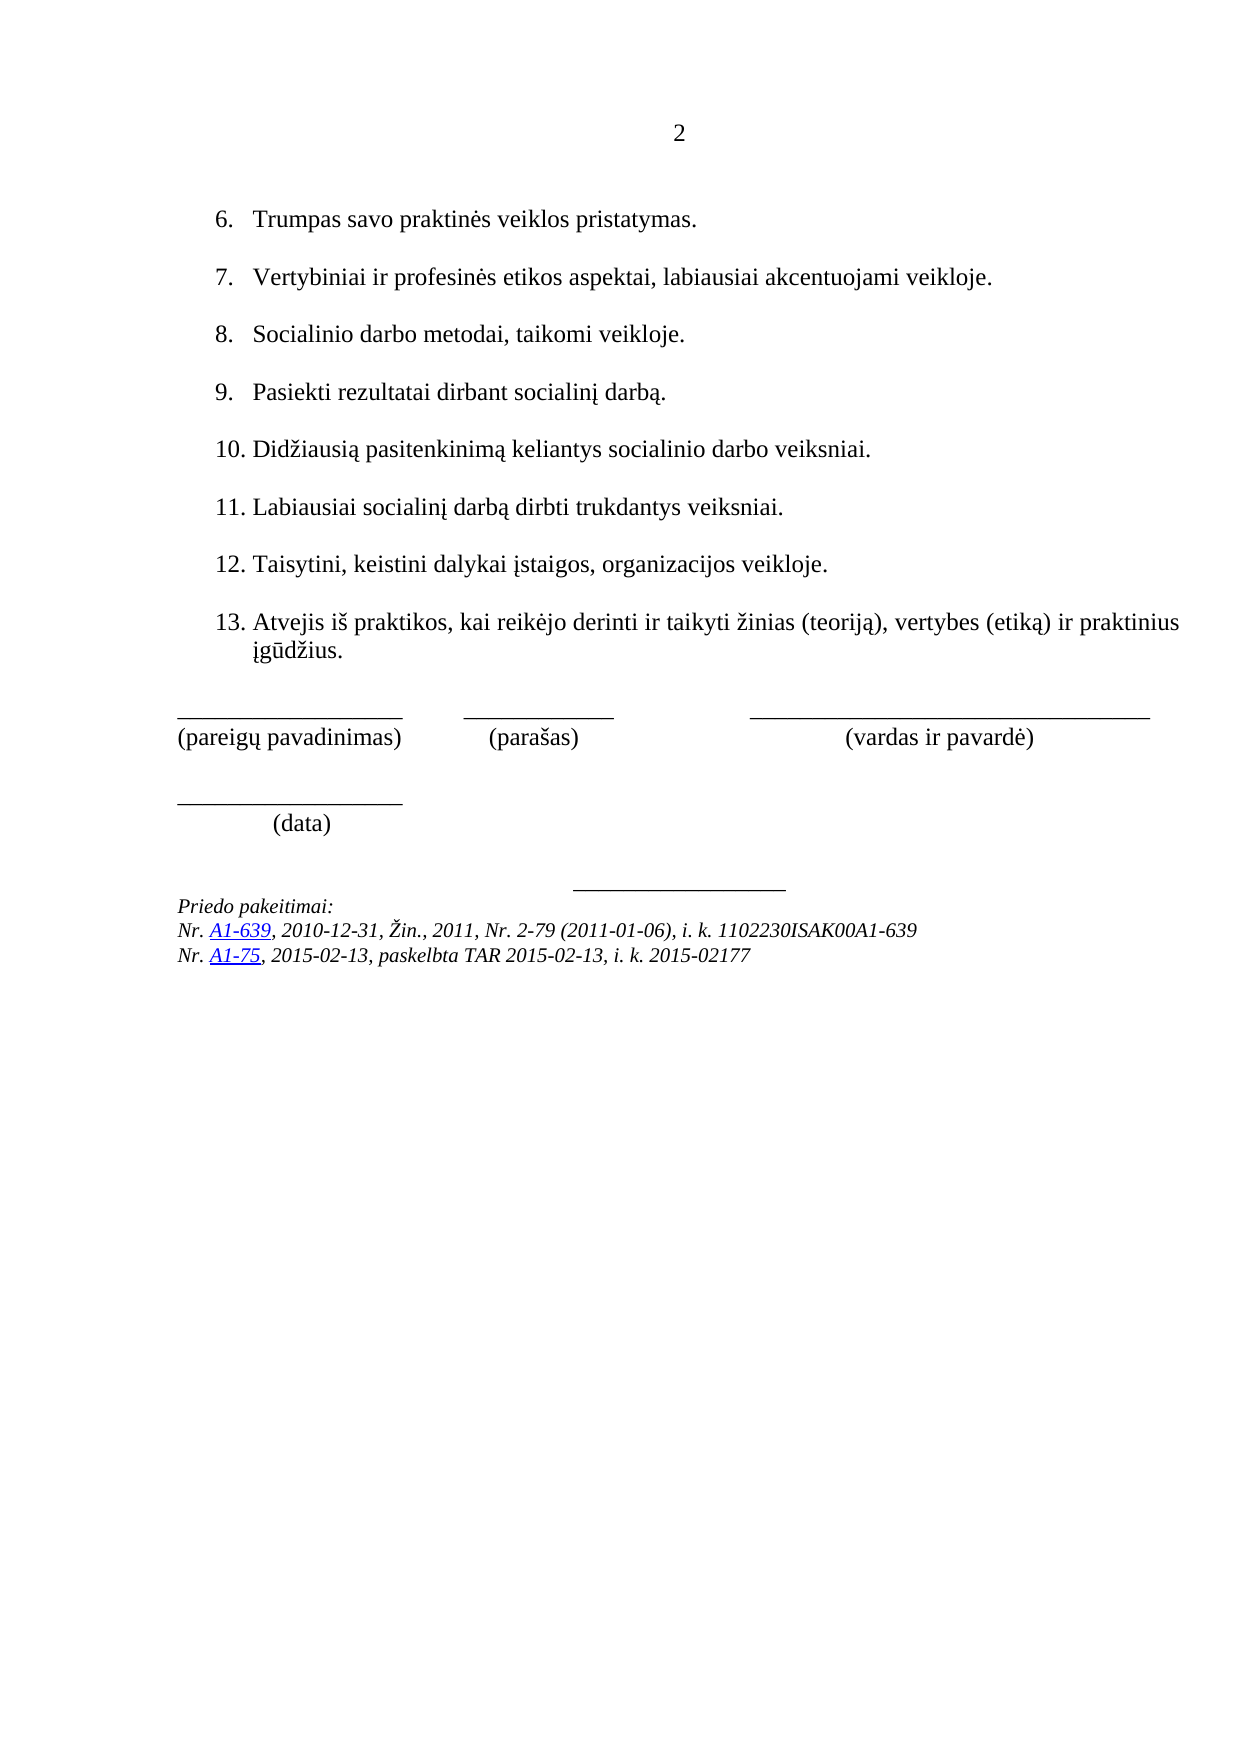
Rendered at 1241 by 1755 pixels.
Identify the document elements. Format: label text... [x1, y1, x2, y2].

text 12. Taisytini, keistini dalykai įstaigos, organizacijos veikloje. [215, 549, 1181, 578]
text 9. Pasiekti rezultatai dirbant socialinį darbą. [215, 377, 1181, 406]
text 8. Socialinio darbo metodai, taikomi veikloje. [215, 319, 1181, 348]
text (data) [177, 808, 1181, 837]
text 13. Atvejis iš praktikos, kai reikėjo derinti ir taikyti žinias (teoriją), vertybes (etiką) ir praktinius įgūdžius. [215, 607, 1181, 664]
text 10. Didžiausią pasitenkinimą keliantys socialinio darbo veiksniai. [215, 434, 1181, 463]
text (pareigų pavadinimas) (parašas) (vardas ir pavardė) [177, 722, 1181, 751]
text 11. Labiausiai socialinį darbą dirbti trukdantys veiksniai. [215, 492, 1181, 521]
text __________________ ____________ ________________________________ [177, 693, 1181, 722]
text Nr. A1-75, 2015-02-13, paskelbta TAR 2015-02-13, i. k. 2015-02177 [177, 942, 1181, 967]
text __________________ [177, 779, 1181, 808]
text 6. Trumpas savo praktinės veiklos pristatymas. [215, 204, 1181, 233]
text Nr. A1-639, 2010-12-31, Žin., 2011, Nr. 2-79 (2011-01-06), i. k. 1102230ISAK00A1-639 [177, 918, 1181, 942]
text 7. Vertybiniai ir profesinės etikos aspektai, labiausiai akcentuojami veikloje. [215, 262, 1181, 291]
text Priedo pakeitimai: [177, 894, 1181, 918]
text _________________ [177, 866, 1181, 894]
